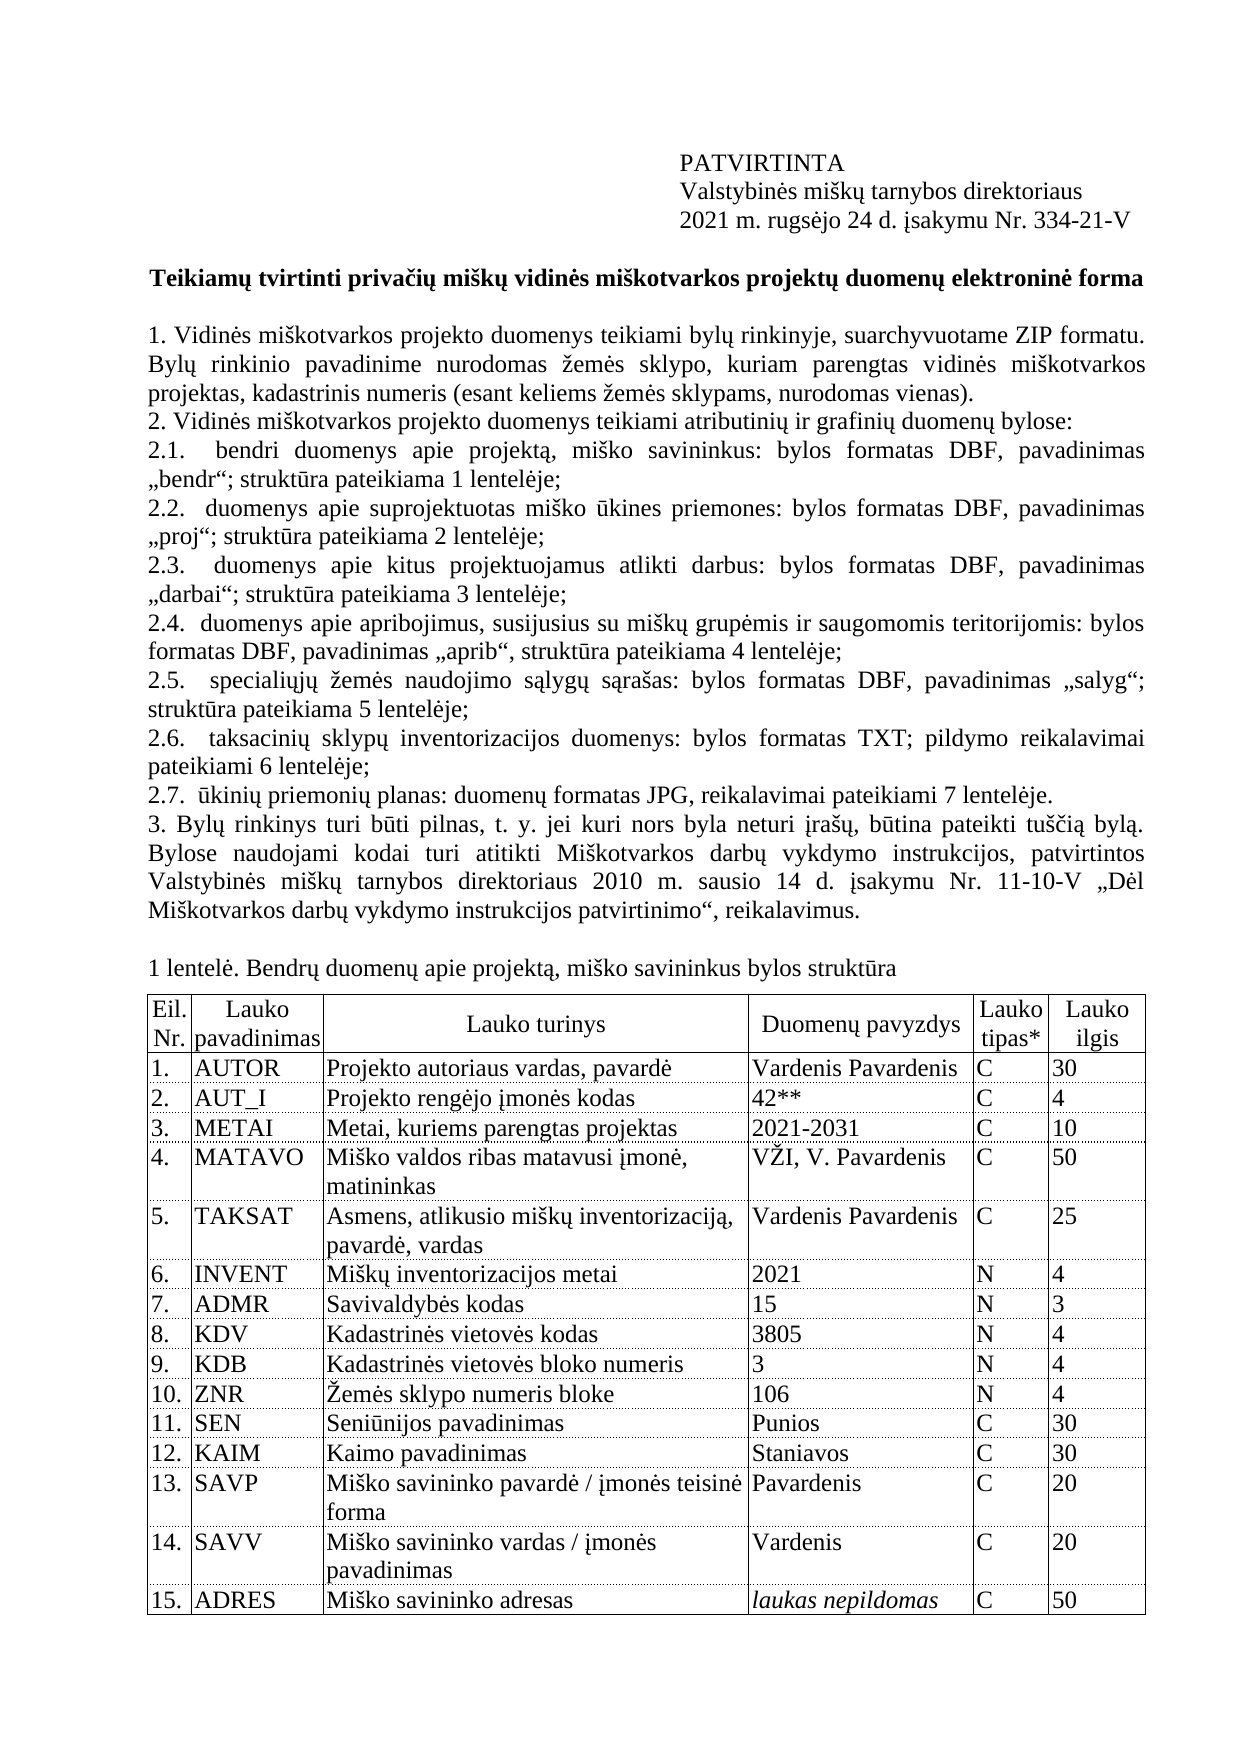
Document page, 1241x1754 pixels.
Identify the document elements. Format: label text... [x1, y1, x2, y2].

table_cell METAI [192, 1112, 323, 1141]
table_cell C [974, 1112, 1048, 1141]
table_cell 5. [148, 1200, 191, 1258]
table_cell 8. [148, 1318, 191, 1348]
table_header Duomenų pavyzdys [749, 995, 973, 1052]
table_header Lauko turinys [324, 995, 748, 1052]
table_cell C [974, 1467, 1048, 1526]
table_cell 7. [148, 1288, 191, 1318]
text PATVIRTINTA [148, 148, 1146, 176]
table_cell Seniūnijos pavadinimas [324, 1408, 748, 1437]
table_cell Kadastrinės vietovės bloko numeris [324, 1348, 748, 1378]
table_cell Miško valdos ribas matavusi įmonė, matininkas [324, 1141, 748, 1200]
table_cell C [974, 1408, 1048, 1437]
table_cell 4. [148, 1141, 191, 1200]
table_cell ADRES [192, 1584, 323, 1614]
table_cell Staniavos [749, 1437, 973, 1467]
table_cell C [974, 1053, 1048, 1082]
table_cell 15. [148, 1584, 191, 1614]
text 3. Bylų rinkinys turi būti pilnas, t. y. jei kuri nors byla neturi įrašų, būtina pateikti tuščią bylą. Bylose naudojami kodai turi atitikti Miškotvarkos darbų vykdymo instrukcijos, patvirtintos Valstybinės miškų tarnybos direktoriaus 2010 m. sausio 14 d. įsakymu Nr. 11-10-V „Dėl Miškotvarkos darbų vykdymo instrukcijos patvirtinimo“, reikalavimus. [148, 809, 1146, 924]
table_cell 12. [148, 1437, 191, 1467]
table_cell C [974, 1584, 1048, 1614]
table_header Eil. Nr. [148, 995, 191, 1052]
table_cell N [974, 1318, 1048, 1348]
table_cell KDV [192, 1318, 323, 1348]
table_cell N [974, 1259, 1048, 1288]
table_cell 106 [749, 1378, 973, 1407]
table_cell Kaimo pavadinimas [324, 1437, 748, 1467]
table_cell Projekto rengėjo įmonės kodas [324, 1082, 748, 1112]
text 1. Vidinės miškotvarkos projekto duomenys teikiami bylų rinkinyje, suarchyvuotame ZIP formatu. Bylų rinkinio pavadinime nurodomas žemės sklypo, kuriam parengtas vidinės miškotvarkos projektas, kadastrinis numeris (esant keliems žemės sklypams, nurodomas vienas). [148, 320, 1146, 406]
table_cell C [974, 1526, 1048, 1584]
table_cell 25 [1049, 1200, 1145, 1258]
table_cell VŽI, V. Pavardenis [749, 1141, 973, 1200]
table_cell 2. [148, 1082, 191, 1112]
table_cell 42** [749, 1082, 973, 1112]
table_cell 4 [1049, 1378, 1145, 1407]
table_cell 20 [1049, 1467, 1145, 1526]
table_cell 30 [1049, 1408, 1145, 1437]
table_cell Miško savininko vardas / įmonės pavadinimas [324, 1526, 748, 1584]
text 2021 m. rugsėjo 24 d. įsakymu Nr. 334-21-V [148, 205, 1146, 234]
table_cell N [974, 1348, 1048, 1378]
table_cell 30 [1049, 1053, 1145, 1082]
table_cell N [974, 1288, 1048, 1318]
table_cell 3 [1049, 1288, 1145, 1318]
table_cell laukas nepildomas [749, 1584, 973, 1614]
table_cell 2021-2031 [749, 1112, 973, 1141]
table_cell Projekto autoriaus vardas, pavardė [324, 1053, 748, 1082]
text Valstybinės miškų tarnybos direktoriaus [148, 176, 1146, 205]
table_cell N [974, 1378, 1048, 1407]
table_header Lauko tipas* [974, 995, 1048, 1052]
table_cell KDB [192, 1348, 323, 1378]
text 2.4. duomenys apie apribojimus, susijusius su miškų grupėmis ir saugomomis teritorijomis: bylos formatas DBF, pavadinimas „aprib“, struktūra pateikiama 4 lentelėje; [148, 608, 1146, 665]
table_cell 3. [148, 1112, 191, 1141]
table_cell 4 [1049, 1082, 1145, 1112]
text 2.5. specialiųjų žemės naudojimo sąlygų sąrašas: bylos formatas DBF, pavadinimas „salyg“; struktūra pateikiama 5 lentelėje; [148, 665, 1146, 723]
table_cell Miškų inventorizacijos metai [324, 1259, 748, 1288]
table_cell Punios [749, 1408, 973, 1437]
table_cell Žemės sklypo numeris bloke [324, 1378, 748, 1407]
table_cell Vardenis Pavardenis [749, 1200, 973, 1258]
table_cell 3805 [749, 1318, 973, 1348]
table_cell SAVV [192, 1526, 323, 1584]
text 2.1. bendri duomenys apie projektą, miško savininkus: bylos formatas DBF, pavadinimas „bendr“; struktūra pateikiama 1 lentelėje; [148, 435, 1146, 493]
text 2.7. ūkinių priemonių planas: duomenų formatas JPG, reikalavimai pateikiami 7 lentelėje. [148, 780, 1146, 809]
table_cell Vardenis [749, 1526, 973, 1584]
table_cell Miško savininko pavardė / įmonės teisinė forma [324, 1467, 748, 1526]
table_cell C [974, 1082, 1048, 1112]
table_cell 10. [148, 1378, 191, 1407]
table_cell Miško savininko adresas [324, 1584, 748, 1614]
table_cell Metai, kuriems parengtas projektas [324, 1112, 748, 1141]
table_header Lauko pavadinimas [192, 995, 323, 1052]
table_cell 13. [148, 1467, 191, 1526]
table_cell C [974, 1437, 1048, 1467]
table_cell Pavardenis [749, 1467, 973, 1526]
table_cell 9. [148, 1348, 191, 1378]
table_cell SEN [192, 1408, 323, 1437]
table_cell 20 [1049, 1526, 1145, 1584]
table_cell SAVP [192, 1467, 323, 1526]
table_cell ADMR [192, 1288, 323, 1318]
table_cell 4 [1049, 1259, 1145, 1288]
table_cell TAKSAT [192, 1200, 323, 1258]
text 1 lentelė. Bendrų duomenų apie projektą, miško savininkus bylos struktūra [148, 953, 1146, 981]
table_cell MATAVO [192, 1141, 323, 1200]
text 2.6. taksacinių sklypų inventorizacijos duomenys: bylos formatas TXT; pildymo reikalavimai pateikiami 6 lentelėje; [148, 723, 1146, 780]
table_cell 50 [1049, 1141, 1145, 1200]
table_cell 2021 [749, 1259, 973, 1288]
table_cell 6. [148, 1259, 191, 1288]
table_cell 50 [1049, 1584, 1145, 1614]
table_cell Vardenis Pavardenis [749, 1053, 973, 1082]
text 2.3. duomenys apie kitus projektuojamus atlikti darbus: bylos formatas DBF, pavadinimas „darbai“; struktūra pateikiama 3 lentelėje; [148, 550, 1146, 608]
table_cell 14. [148, 1526, 191, 1584]
table_cell INVENT [192, 1259, 323, 1288]
table_cell AUT_I [192, 1082, 323, 1112]
table_cell C [974, 1200, 1048, 1258]
table_header Lauko ilgis [1049, 995, 1145, 1052]
table_cell Asmens, atlikusio miškų inventorizaciją, pavardė, vardas [324, 1200, 748, 1258]
table_cell 3 [749, 1348, 973, 1378]
table_cell KAIM [192, 1437, 323, 1467]
table_cell 30 [1049, 1437, 1145, 1467]
table_cell 15 [749, 1288, 973, 1318]
table_cell Kadastrinės vietovės kodas [324, 1318, 748, 1348]
table_cell 10 [1049, 1112, 1145, 1141]
table_cell 4 [1049, 1318, 1145, 1348]
table_cell 1. [148, 1053, 191, 1082]
text 2.2. duomenys apie suprojektuotas miško ūkines priemones: bylos formatas DBF, pavadinimas „proj“; struktūra pateikiama 2 lentelėje; [148, 493, 1146, 550]
table_cell AUTOR [192, 1053, 323, 1082]
table_cell Savivaldybės kodas [324, 1288, 748, 1318]
text Teikiamų tvirtinti privačių miškų vidinės miškotvarkos projektų duomenų elektroninė forma [148, 263, 1146, 291]
table_cell 11. [148, 1408, 191, 1437]
table_cell C [974, 1141, 1048, 1200]
text 2. Vidinės miškotvarkos projekto duomenys teikiami atributinių ir grafinių duomenų bylose: [148, 406, 1146, 435]
table_cell ZNR [192, 1378, 323, 1407]
table_cell 4 [1049, 1348, 1145, 1378]
